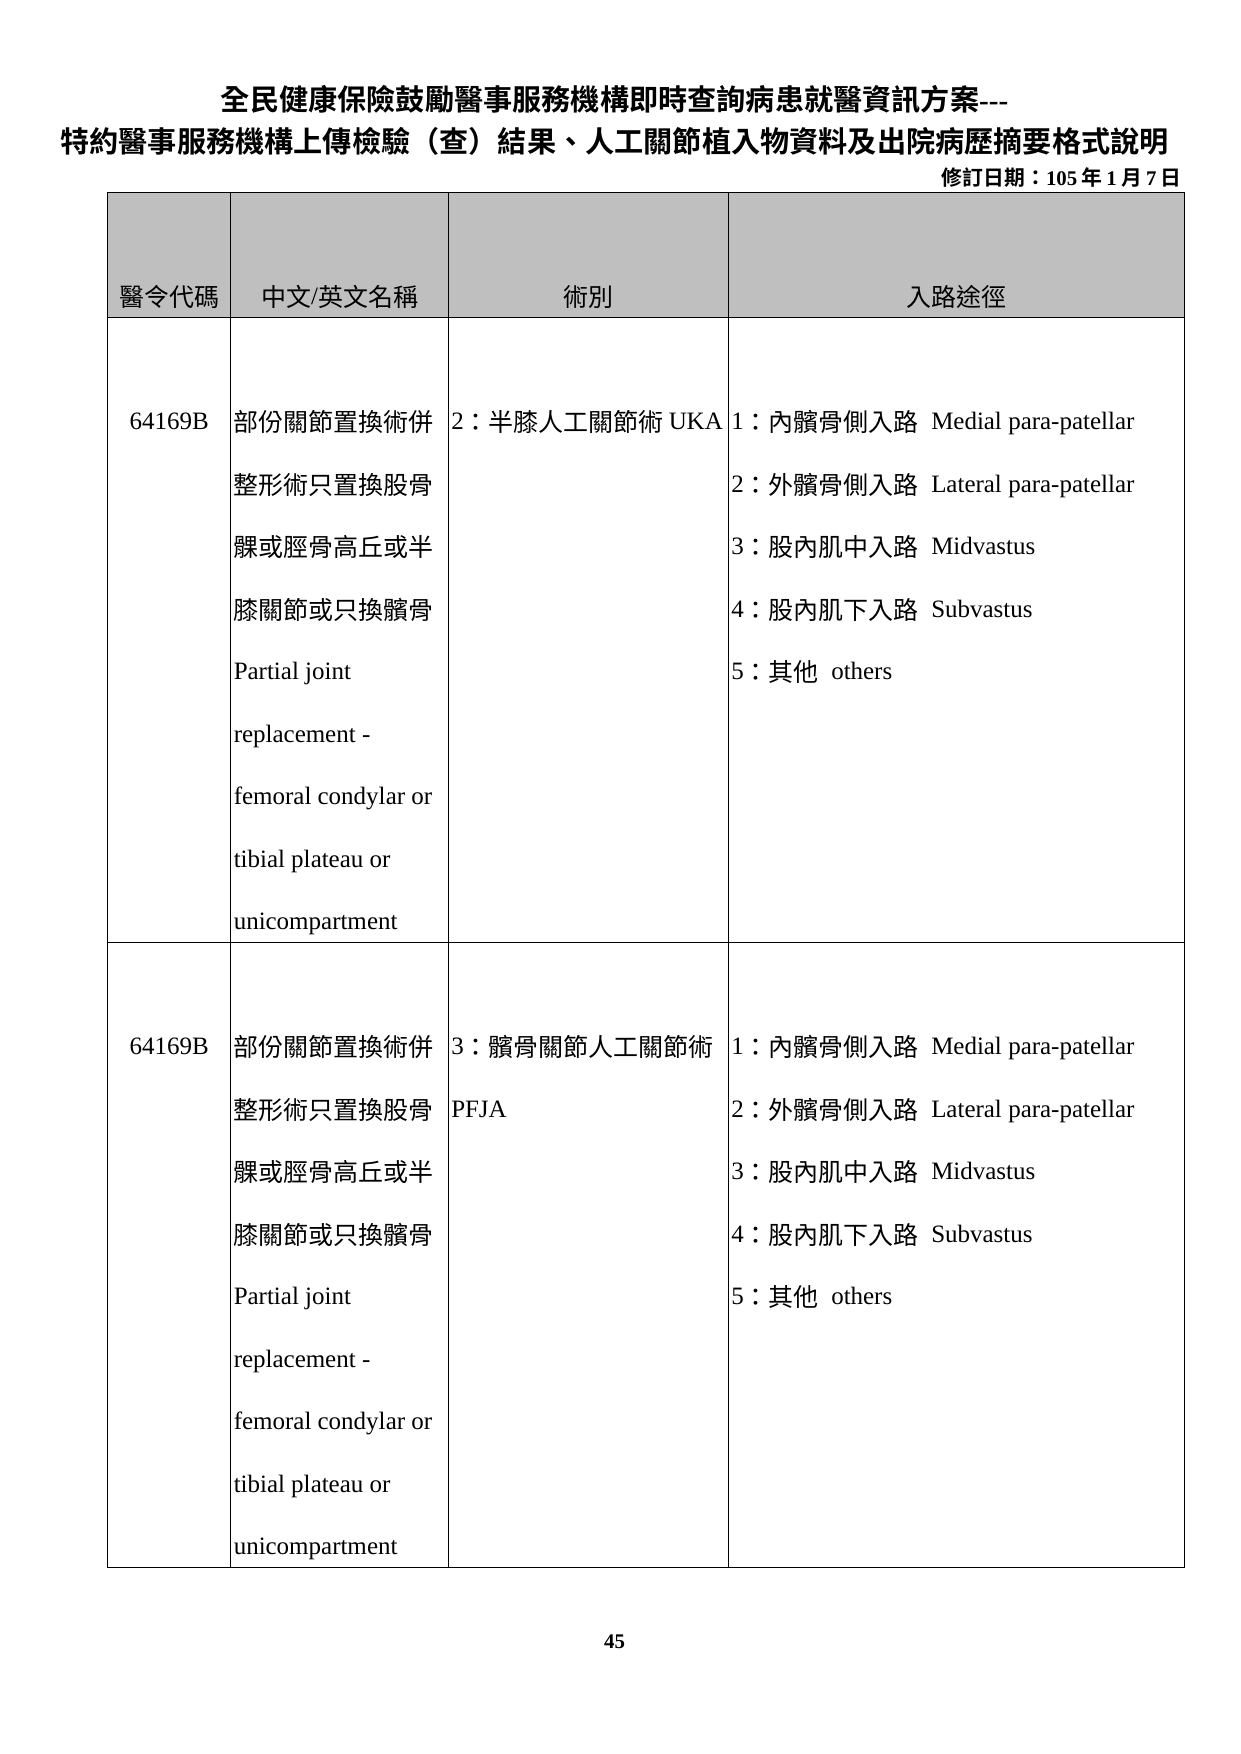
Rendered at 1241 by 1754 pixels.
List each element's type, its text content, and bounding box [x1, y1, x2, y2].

table_cell 部份關節置換術併整形術只置換股骨髁或脛骨高丘或半膝關節或只換髕骨 Partial joint replacement - femoral condylar or tibial plateau or unicompartment [231, 943, 448, 1567]
table_header 中文/英文名稱 [231, 193, 448, 317]
table_cell 3：髕骨關節人工關節術PFJA [449, 943, 728, 1567]
table_header 醫令代碼 [108, 193, 230, 317]
table_cell 64169B [108, 318, 230, 942]
table_cell 1：內髕骨側入路 Medial para-patellar 2：外髕骨側入路 Lateral para-patellar 3：股內肌中入路 Midvastus 4：股內肌下入路 Subvastus 5：其他 others [729, 943, 1184, 1567]
table_header 術別 [449, 193, 728, 317]
table_cell 1：內髕骨側入路 Medial para-patellar 2：外髕骨側入路 Lateral para-patellar 3：股內肌中入路 Midvastus 4：股內肌下入路 Subvastus 5：其他 others [729, 318, 1184, 942]
table_cell 2：半膝人工關節術UKA [449, 318, 728, 942]
table_cell 部份關節置換術併整形術只置換股骨髁或脛骨高丘或半膝關節或只換髕骨Partial joint replacement - femoral condylar or tibial plateau or unicompartment [231, 318, 448, 942]
table_cell 64169B [108, 943, 230, 1567]
table_header 入路途徑 [729, 193, 1184, 317]
